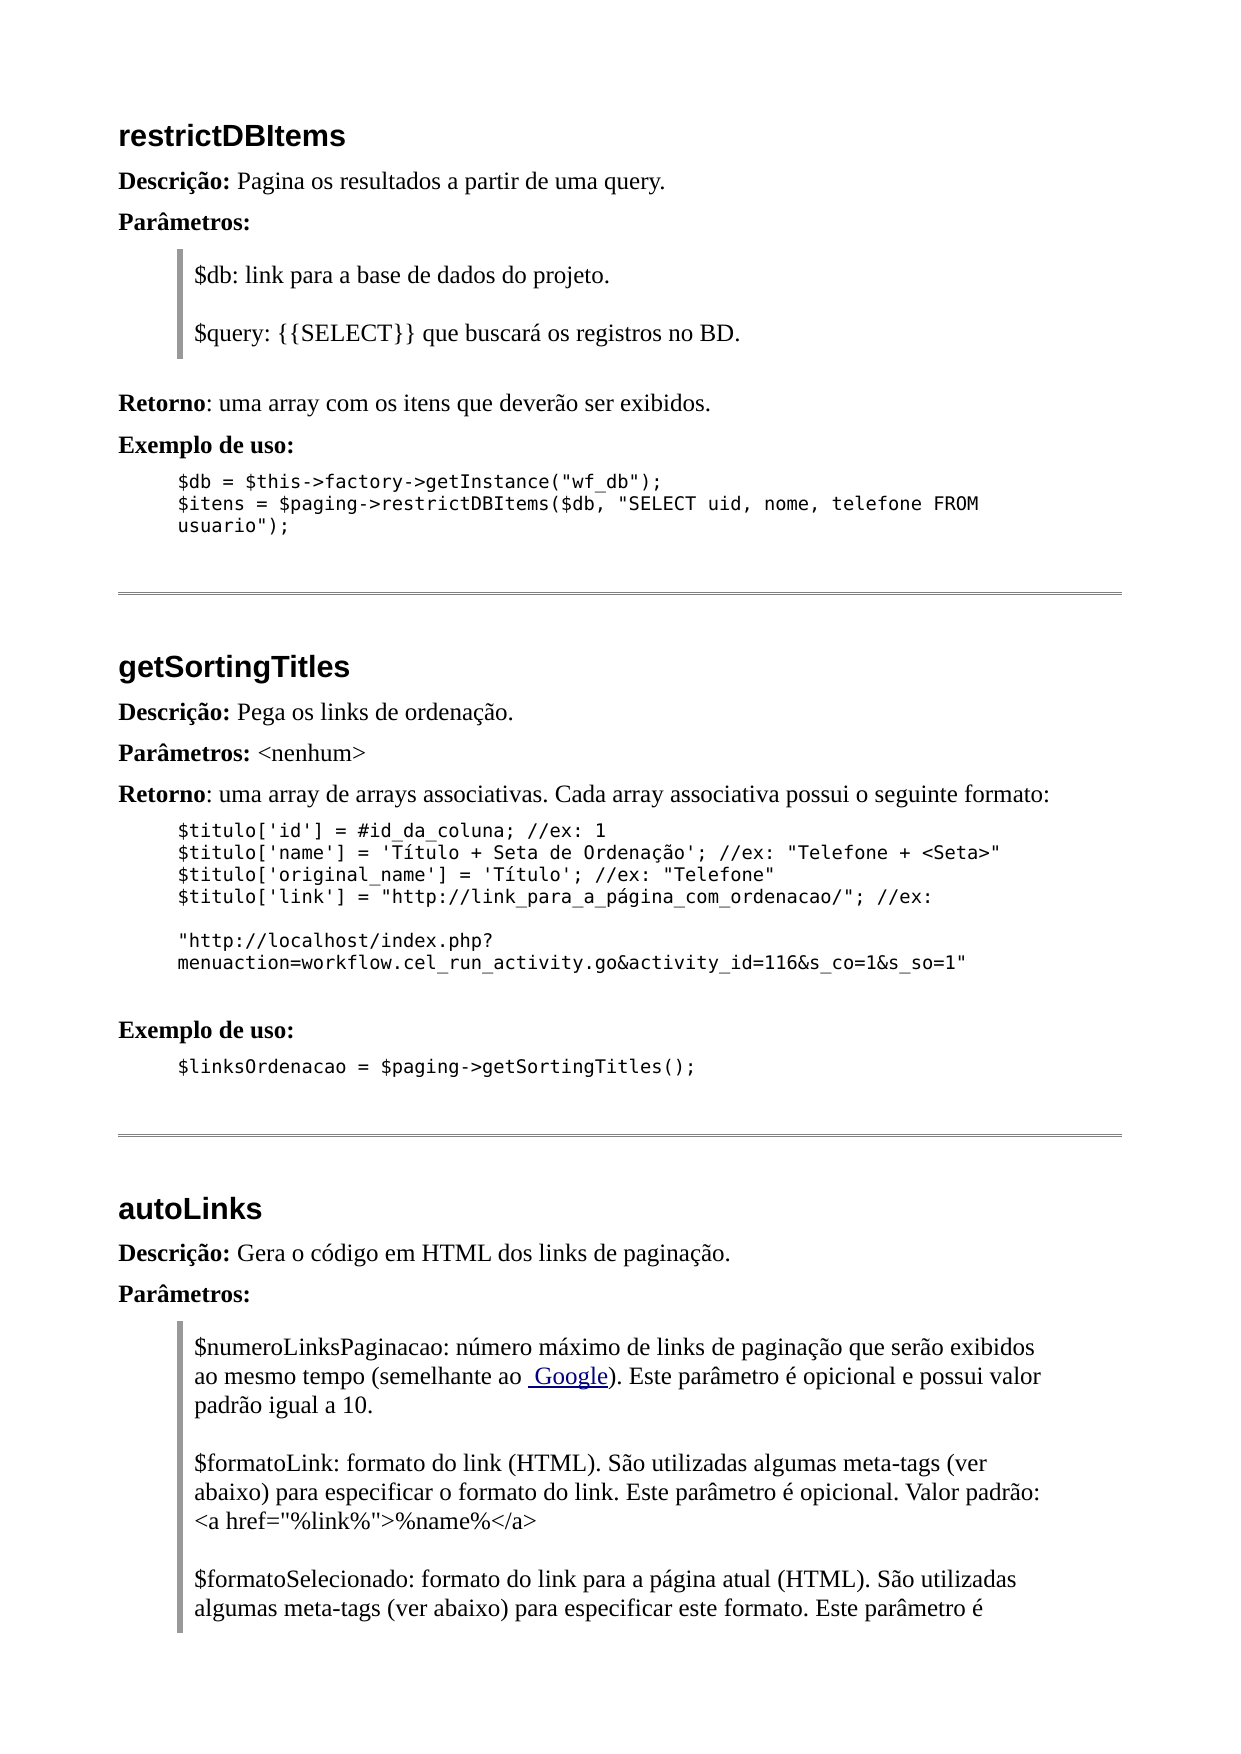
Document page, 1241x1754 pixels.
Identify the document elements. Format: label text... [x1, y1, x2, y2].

text $query: {{SELECT}} que buscará os registros no BD. [183, 307, 1063, 359]
text Exemplo de uso: [118, 1015, 1122, 1044]
text Descrição: Gera o código em HTML dos links de paginação. [118, 1238, 1122, 1267]
text Parâmetros: [118, 207, 1122, 236]
text Retorno: uma array de arrays associativas. Cada array associativa possui o seguinte formato: [118, 779, 1122, 808]
text $linksOrdenacao = $paging->getSortingTitles(); [177, 1056, 1063, 1078]
text $db: link para a base de dados do projeto. [177, 248, 1063, 289]
text Parâmetros: [118, 1279, 1122, 1308]
text $numeroLinksPaginacao: número máximo de links de paginação que serão exibidos ao mesmo tempo (semelhante ao Google). Este parâmetro é opicional e possui valor padrão igual a 10. [183, 1321, 1063, 1419]
text $formatoSelecionado: formato do link para a página atual (HTML). São utilizadas algumas meta-tags (ver abaixo) para especificar este formato. Este parâmetro é [183, 1552, 1063, 1633]
subtitle autoLinks [118, 1190, 1122, 1226]
subtitle getSortingTitles [118, 649, 1122, 684]
subtitle restrictDBItems [118, 118, 1122, 153]
text Parâmetros: <nenhum> [118, 738, 1122, 767]
text $formatoLink: formato do link (HTML). São utilizadas algumas meta-tags (ver abaixo) para especificar o formato do link. Este parâmetro é opicional. Valor padrão: <a href="%link%">%name%</a> [183, 1436, 1063, 1534]
text $titulo['id'] = #id_da_coluna; //ex: 1 $titulo['name'] = 'Título + Seta de Ordenação'; //ex: "Telefone + <Seta>" $titulo['original_name'] = 'Título'; //ex: "Telefone" $titulo['link'] = "http://link_para_a_página_com_ordenacao/"; //ex: "http://localhost/index.php?menuaction=workflow.cel_run_activity.go&activity_id=116&s_co=1&s_so=1" [177, 821, 1063, 974]
text Descrição: Pega os links de ordenação. [118, 697, 1122, 726]
text Descrição: Pagina os resultados a partir de uma query. [118, 166, 1122, 195]
text Retorno: uma array com os itens que deverão ser exibidos. [118, 388, 1122, 417]
text Exemplo de uso: [118, 430, 1122, 458]
text $db = $this->factory->getInstance("wf_db"); $itens = $paging->restrictDBItems($db, "SELECT uid, nome, telefone FROM usuario"); [177, 471, 1063, 537]
